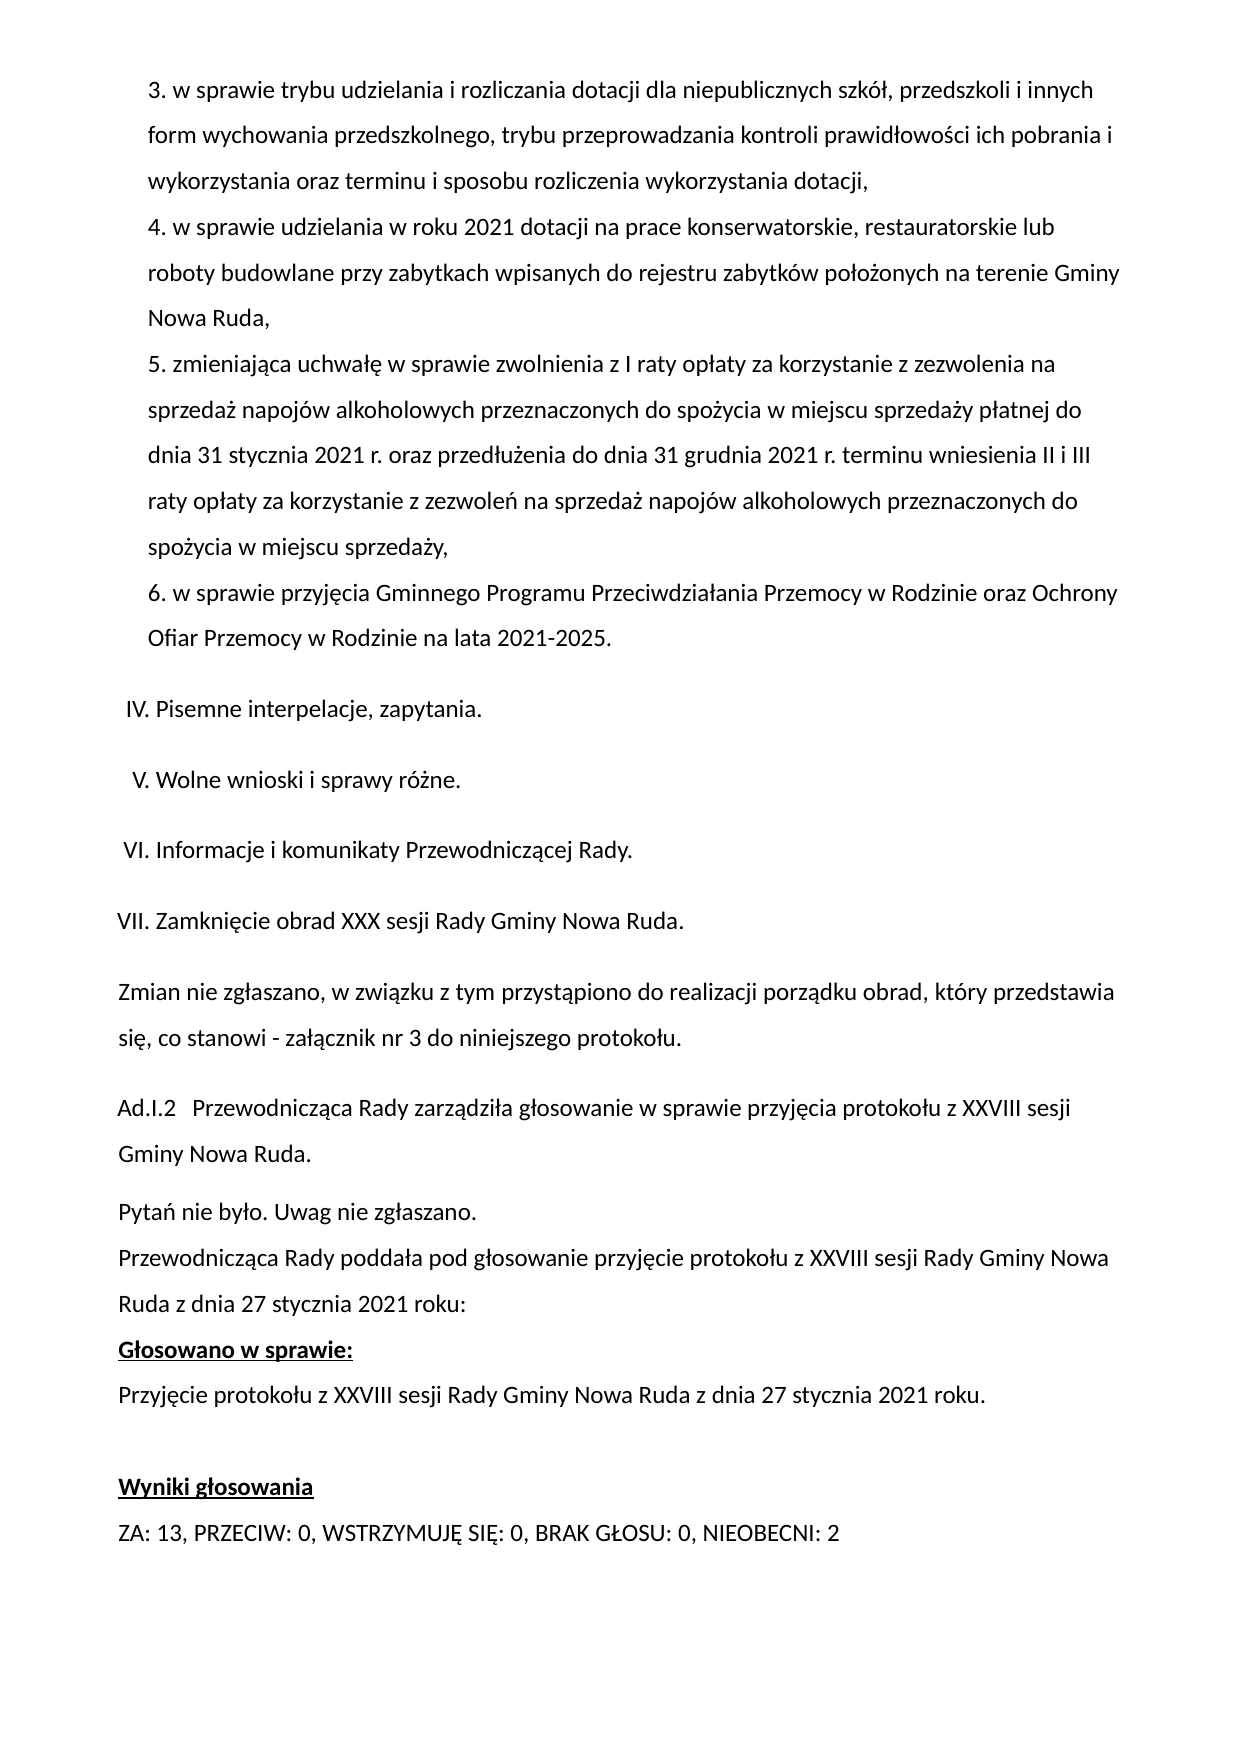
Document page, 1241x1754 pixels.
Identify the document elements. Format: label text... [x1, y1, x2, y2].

list Zamknięcie obrad XXX sesji Rady Gminy Nowa Ruda. [156, 905, 1122, 936]
list w sprawie udzielania w roku 2021 dotacji na prace konserwatorskie, restauratorskie lub roboty budowlane przy zabytkach wpisanych do rejestru zabytków położonych na terenie Gminy Nowa Ruda, [148, 211, 1122, 333]
text Pytań nie było. Uwag nie zgłaszano. [118, 1197, 1122, 1227]
list w sprawie trybu udzielania i rozliczania dotacji dla niepublicznych szkół, przedszkoli i innych form wychowania przedszkolnego, trybu przeprowadzania kontroli prawidłowości ich pobrania i wykorzystania oraz terminu i sposobu rozliczenia wykorzystania dotacji, [148, 74, 1122, 196]
list w sprawie przyjęcia Gminnego Programu Przeciwdziałania Przemocy w Rodzinie oraz Ochrony Ofiar Przemocy w Rodzinie na lata 2021-2025. [148, 577, 1122, 653]
list Informacje i komunikaty Przewodniczącej Rady. [156, 835, 1122, 865]
list Zmian nie zgłaszano, w związku z tym przystąpiono do realizacji porządku obrad, który przedstawia się, co stanowi - załącznik nr 3 do niniejszego protokołu. [118, 976, 1122, 1052]
list Przewodnicząca Rady zarządziła głosowanie w sprawie przyjęcia protokołu z XXVIII sesji Gminy Nowa Ruda. [117, 1093, 1122, 1169]
list Pisemne interpelacje, zapytania. [156, 693, 1122, 724]
list Wolne wnioski i sprawy różne. [156, 764, 1122, 794]
text Przewodnicząca Rady poddała pod głosowanie przyjęcie protokołu z XXVIII sesji Rady Gminy Nowa Ruda z dnia 27 stycznia 2021 roku: [118, 1242, 1122, 1318]
list zmieniająca uchwałę w sprawie zwolnienia z I raty opłaty za korzystanie z zezwolenia na sprzedaż napojów alkoholowych przeznaczonych do spożycia w miejscu sprzedaży płatnej do dnia 31 stycznia 2021 r. oraz przedłużenia do dnia 31 grudnia 2021 r. terminu wniesienia II i III raty opłaty za korzystanie z zezwoleń na sprzedaż napojów alkoholowych przeznaczonych do spożycia w miejscu sprzedaży, [148, 348, 1122, 562]
text Głosowano w sprawie: Przyjęcie protokołu z XXVIII sesji Rady Gminy Nowa Ruda z dnia 27 stycznia 2021 roku. Wyniki głosowania ZA: 13, PRZECIW: 0, WSTRZYMUJĘ SIĘ: 0, BRAK GŁOSU: 0, NIEOBECNI: 2 [118, 1334, 1122, 1593]
